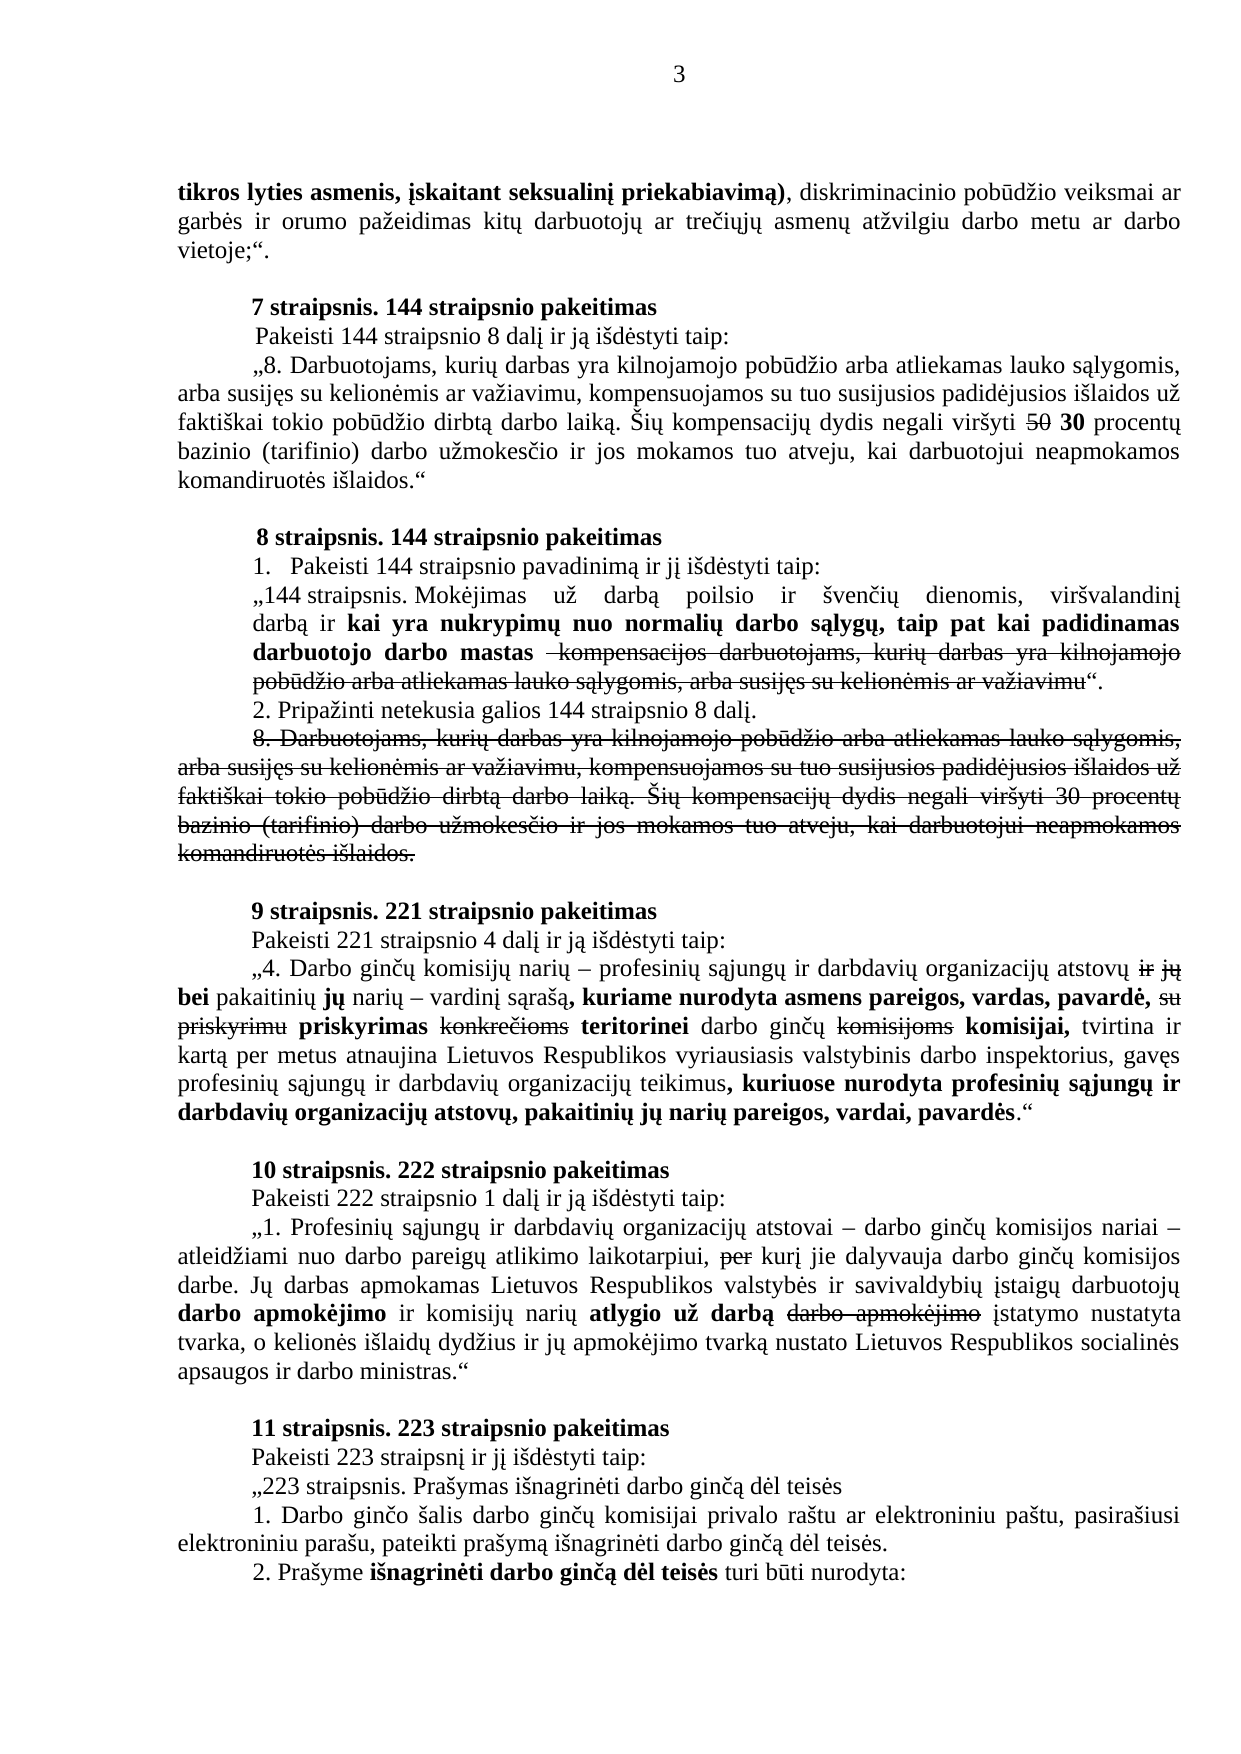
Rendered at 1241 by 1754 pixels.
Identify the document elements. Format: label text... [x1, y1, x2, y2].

text 7 straipsnis. 144 straipsnio pakeitimas [177, 292, 1181, 321]
text 8 straipsnis. 144 straipsnio pakeitimas [177, 522, 1181, 551]
text 2. Prašyme išnagrinėti darbo ginčą dėl teisės turi būti nurodyta: [177, 1557, 1181, 1586]
text Pakeisti 222 straipsnio 1 dalį ir ją išdėstyti taip: [177, 1183, 1181, 1212]
text „8. Darbuotojams, kurių darbas yra kilnojamojo pobūdžio arba atliekamas lauko sąlygomis, arba susijęs su kelionėmis ar važiavimu, kompensuojamos su tuo susijusios padidėjusios išlaidos už faktiškai tokio pobūdžio dirbtą darbo laiką. Šių kompensacijų dydis negali viršyti 50 30 procentų bazinio (tarifinio) darbo užmokesčio ir jos mokamos tuo atveju, kai darbuotojui neapmokamos komandiruotės išlaidos.“ [177, 350, 1181, 493]
text 10 straipsnis. 222 straipsnio pakeitimas [177, 1155, 1181, 1183]
text „144 straipsnis. Mokėjimas už darbą poilsio ir švenčių dienomis, viršvalandinį darbą ir kai yra nukrypimų nuo normalių darbo sąlygų, taip pat kai padidinamas darbuotojo darbo mastas kompensacijos darbuotojams, kurių darbas yra kilnojamojo pobūdžio arba atliekamas lauko sąlygomis, arba susijęs su kelionėmis ar važiavimu“. [252, 580, 1181, 695]
text „1. Profesinių sąjungų ir darbdavių organizacijų atstovai – darbo ginčų komisijos nariai – atleidžiami nuo darbo pareigų atlikimo laikotarpiui, per kurį jie dalyvauja darbo ginčų komisijos darbe. Jų darbas apmokamas Lietuvos Respublikos valstybės ir savivaldybių įstaigų darbuotojų darbo apmokėjimo ir komisijų narių atlygio už darbą darbo apmokėjimo įstatymo nustatyta tvarka, o kelionės išlaidų dydžius ir jų apmokėjimo tvarką nustato Lietuvos Respublikos socialinės apsaugos ir darbo ministras.“ [177, 1212, 1181, 1385]
text Pakeisti 223 straipsnį ir jį išdėstyti taip: [177, 1442, 1181, 1471]
text 8. Darbuotojams, kurių darbas yra kilnojamojo pobūdžio arba atliekamas lauko sąlygomis, arba susijęs su kelionėmis ar važiavimu, kompensuojamos su tuo susijusios padidėjusios išlaidos už faktiškai tokio pobūdžio dirbtą darbo laiką. Šių kompensacijų dydis negali viršyti 30 procentų bazinio (tarifinio) darbo užmokesčio ir jos mokamos tuo atveju, kai darbuotojui neapmokamos komandiruotės išlaidos. [177, 769, 1181, 797]
text 8. Darbuotojams, kurių darbas yra kilnojamojo pobūdžio arba atliekamas lauko sąlygomis, arba susijęs su kelionėmis ar važiavimu, kompensuojamos su tuo susijusios padidėjusios išlaidos už faktiškai tokio pobūdžio dirbtą darbo laiką. Šių kompensacijų dydis negali viršyti 30 procentų bazinio (tarifinio) darbo užmokesčio ir jos mokamos tuo atveju, kai darbuotojui neapmokamos komandiruotės išlaidos. [177, 723, 1181, 768]
text „4. Darbo ginčų komisijų narių – profesinių sąjungų ir darbdavių organizacijų atstovų ir jų bei pakaitinių jų narių – vardinį sąrašą, kuriame nurodyta asmens pareigos, vardas, pavardė, su priskyrimu priskyrimas konkrečioms teritorinei darbo ginčų komisijoms komisijai, tvirtina ir kartą per metus atnaujina Lietuvos Respublikos vyriausiasis valstybinis darbo inspektorius, gavęs profesinių sąjungų ir darbdavių organizacijų teikimus, kuriuose nurodyta profesinių sąjungų ir darbdavių organizacijų atstovų, pakaitinių jų narių pareigos, vardai, pavardės.“ [177, 953, 1181, 1126]
text 8. Darbuotojams, kurių darbas yra kilnojamojo pobūdžio arba atliekamas lauko sąlygomis, arba susijęs su kelionėmis ar važiavimu, kompensuojamos su tuo susijusios padidėjusios išlaidos už faktiškai tokio pobūdžio dirbtą darbo laiką. Šių kompensacijų dydis negali viršyti 30 procentų bazinio (tarifinio) darbo užmokesčio ir jos mokamos tuo atveju, kai darbuotojui neapmokamos komandiruotės išlaidos. [177, 826, 1181, 867]
text 1. Pakeisti 144 straipsnio pavadinimą ir jį išdėstyti taip: [252, 551, 1181, 580]
text Pakeisti 221 straipsnio 4 dalį ir ją išdėstyti taip: [251, 925, 1181, 953]
text Pakeisti 144 straipsnio 8 dalį ir ją išdėstyti taip: [177, 321, 1181, 350]
text 8. Darbuotojams, kurių darbas yra kilnojamojo pobūdžio arba atliekamas lauko sąlygomis, arba susijęs su kelionėmis ar važiavimu, kompensuojamos su tuo susijusios padidėjusios išlaidos už faktiškai tokio pobūdžio dirbtą darbo laiką. Šių kompensacijų dydis negali viršyti 30 procentų bazinio (tarifinio) darbo užmokesčio ir jos mokamos tuo atveju, kai darbuotojui neapmokamos komandiruotės išlaidos. [177, 798, 1181, 825]
text 2. Pripažinti netekusia galios 144 straipsnio 8 dalį. [177, 695, 1181, 723]
subtitle 1. Darbo ginčo šalis darbo ginčų komisijai privalo raštu ar elektroniniu paštu, pasirašiusi elektroniniu parašu, pateikti prašymą išnagrinėti darbo ginčą dėl teisės. [177, 1500, 1181, 1557]
text 11 straipsnis. 223 straipsnio pakeitimas [177, 1413, 1181, 1442]
text 9 straipsnis. 221 straipsnio pakeitimas [177, 896, 1181, 925]
text „223 straipsnis. Prašymas išnagrinėti darbo ginčą dėl teisės [177, 1471, 1181, 1500]
text tikros lyties asmenis, įskaitant seksualinį priekabiavimą), diskriminacinio pobūdžio veiksmai ar garbės ir orumo pažeidimas kitų darbuotojų ar trečiųjų asmenų atžvilgiu darbo metu ar darbo vietoje;“. [177, 177, 1181, 263]
